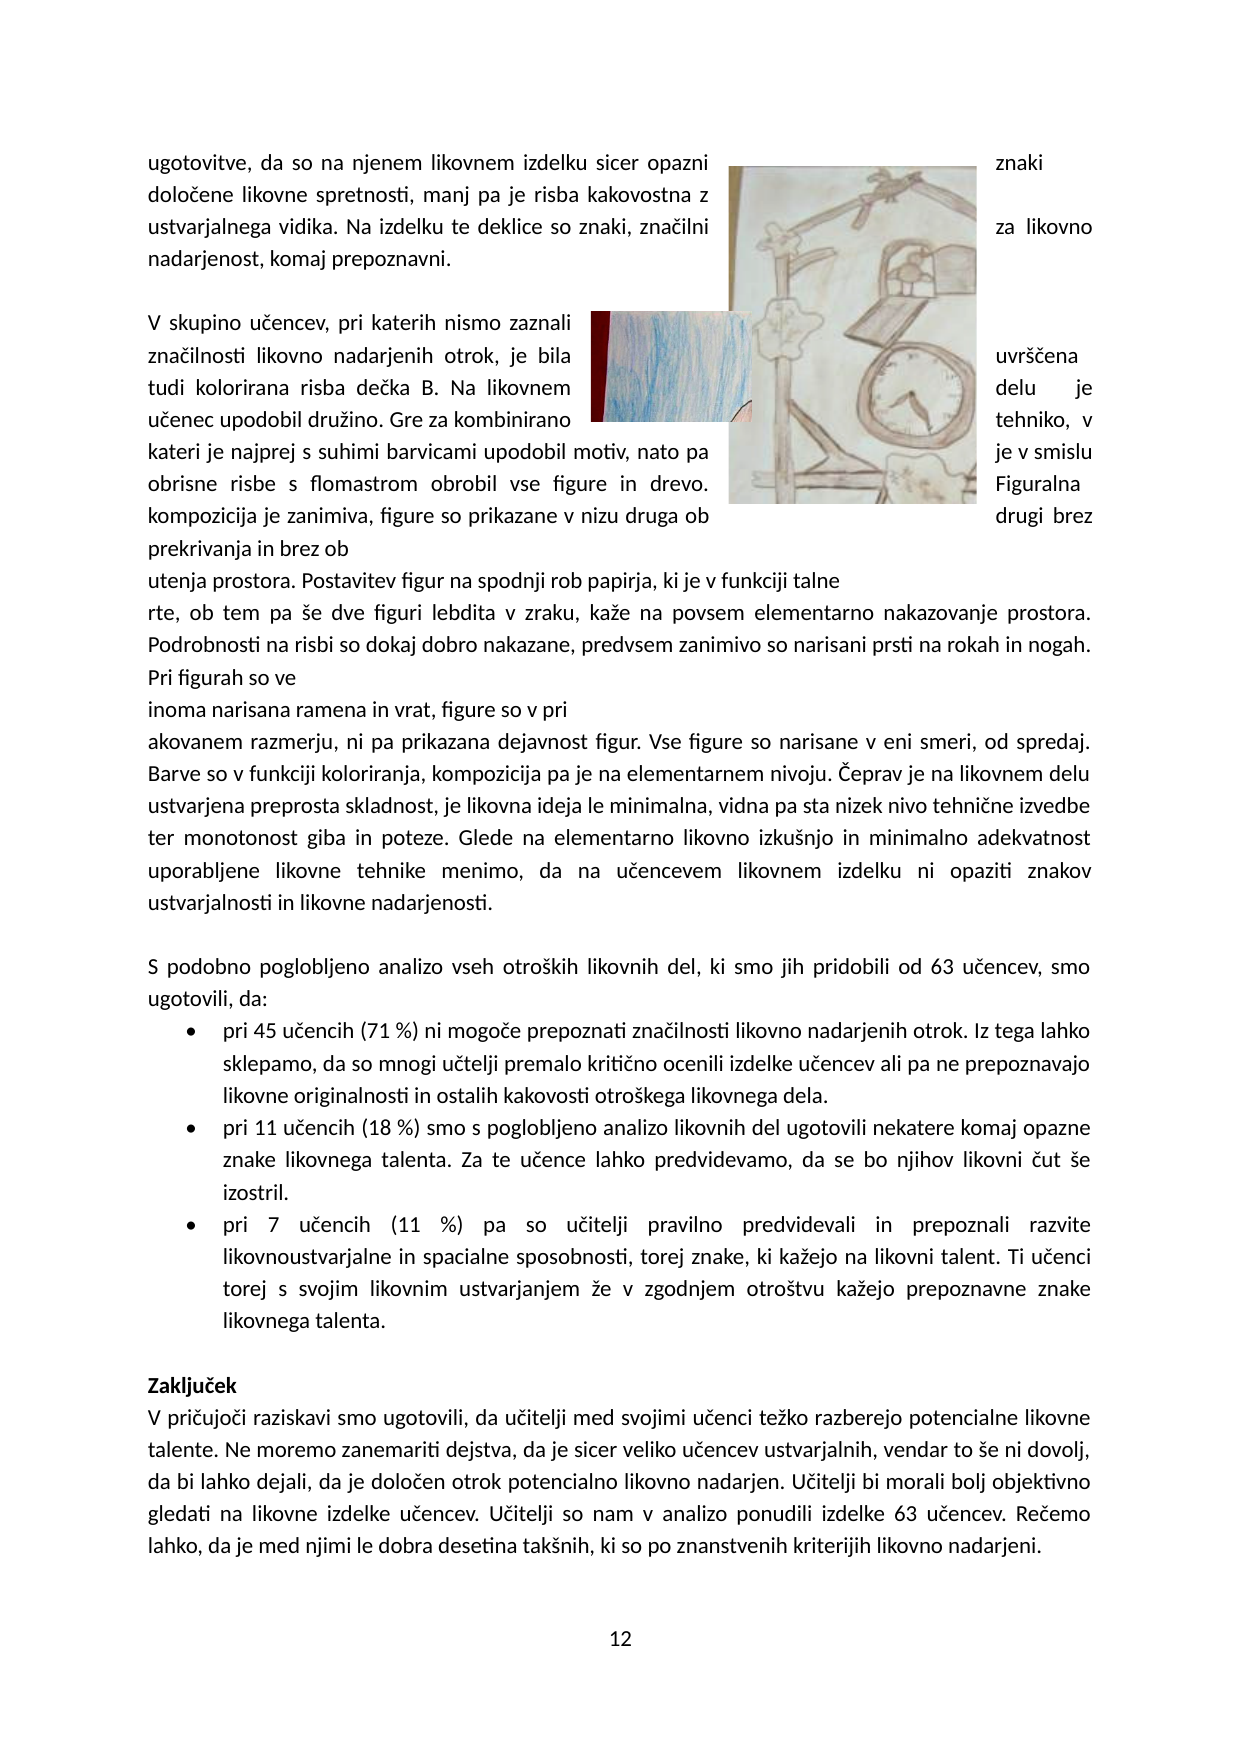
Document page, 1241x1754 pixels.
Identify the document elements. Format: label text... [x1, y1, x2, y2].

list pri 7 učencih (11 %) pa so učitelji pravilno predvidevali in prepoznali razvite likovnoustvarjalne in spacialne sposobnosti, torej znake, ki kažejo na likovni talent. Ti učenci torej s svojim likovnim ustvarjanjem že v zgodnjem otroštvu kažejo prepoznavne znake likovnega talenta. [185, 1210, 1093, 1334]
text inoma narisana ramena in vrat, figure so v pri [148, 695, 1093, 723]
text akovanem razmerju, ni pa prikazana dejavnost figur. Vse figure so narisane v eni smeri, od spredaj. Barve so v funkciji koloriranja, kompozicija pa je na elementarnem nivoju. Čeprav je na likovnem delu ustvarjena preprosta skladnost, je likovna ideja le minimalna, vidna pa sta nizek nivo tehnične izvedbe ter monotonost giba in poteze. Glede na elementarno likovno izkušnjo in minimalno adekvatnost uporabljene likovne tehnike menimo, da na učencevem likovnem izdelku ni opaziti znakov ustvarjalnosti in likovne nadarjenosti. [148, 727, 1093, 916]
list pri 11 učencih (18 %) smo s poglobljeno analizo likovnih del ugotovili nekatere komaj opazne znake likovnega talenta. Za te učence lahko predvidevamo, da se bo njihov likovni čut še izostril. [185, 1113, 1093, 1206]
text utenja prostora. Postavitev figur na spodnji rob papirja, ki je v funkciji talne [148, 566, 1093, 594]
text V skupino učencev, pri katerih nismo zaznali značilnosti likovno nadarjenih otrok, je bila uvrščena tudi kolorirana risba dečka B. Na likovnem delu je učenec upodobil družino. Gre za kombinirano tehniko, v kateri je najprej s suhimi barvicami upodobil motiv, nato pa je v smislu obrisne risbe s flomastrom obrobil vse figure in drevo. Figuralna kompozicija je zanimiva, figure so prikazane v nizu druga ob drugi brez prekrivanja in brez ob [148, 308, 1093, 562]
text S podobno poglobljeno analizo vseh otroških likovnih del, ki smo jih pridobili od 63 učencev, smo ugotovili, da: [148, 952, 1093, 1012]
text V pričujoči raziskavi smo ugotovili, da učitelji med svojimi učenci težko razberejo potencialne likovne talente. Ne moremo zanemariti dejstva, da je sicer veliko učencev ustvarjalnih, vendar to še ni dovolj, da bi lahko dejali, da je določen otrok potencialno likovno nadarjen. Učitelji bi morali bolj objektivno gledati na likovne izdelke učencev. Učitelji so nam v analizo ponudili izdelke 63 učencev. Rečemo lahko, da je med njimi le dobra desetina takšnih, ki so po znanstvenih kriterijih likovno nadarjeni. [148, 1403, 1093, 1560]
text ugotovitve, da so na njenem likovnem izdelku sicer opazni znaki določene likovne spretnosti, manj pa je risba kakovostna z ustvarjalnega vidika. Na izdelku te deklice so znaki, značilni za likovno nadarjenost, komaj prepoznavni. [148, 148, 1093, 272]
text rte, ob tem pa še dve figuri lebdita v zraku, kaže na povsem elementarno nakazovanje prostora. Podrobnosti na risbi so dokaj dobro nakazane, predvsem zanimivo so narisani prsti na rokah in nogah. Pri figurah so ve [148, 598, 1093, 691]
list pri 45 učencih (71 %) ni mogoče prepoznati značilnosti likovno nadarjenih otrok. Iz tega lahko sklepamo, da so mnogi učtelji premalo kritično ocenili izdelke učencev ali pa ne prepoznavajo likovne originalnosti in ostalih kakovosti otroškega likovnega dela. [185, 1017, 1093, 1109]
text Zaključek [148, 1371, 1093, 1399]
